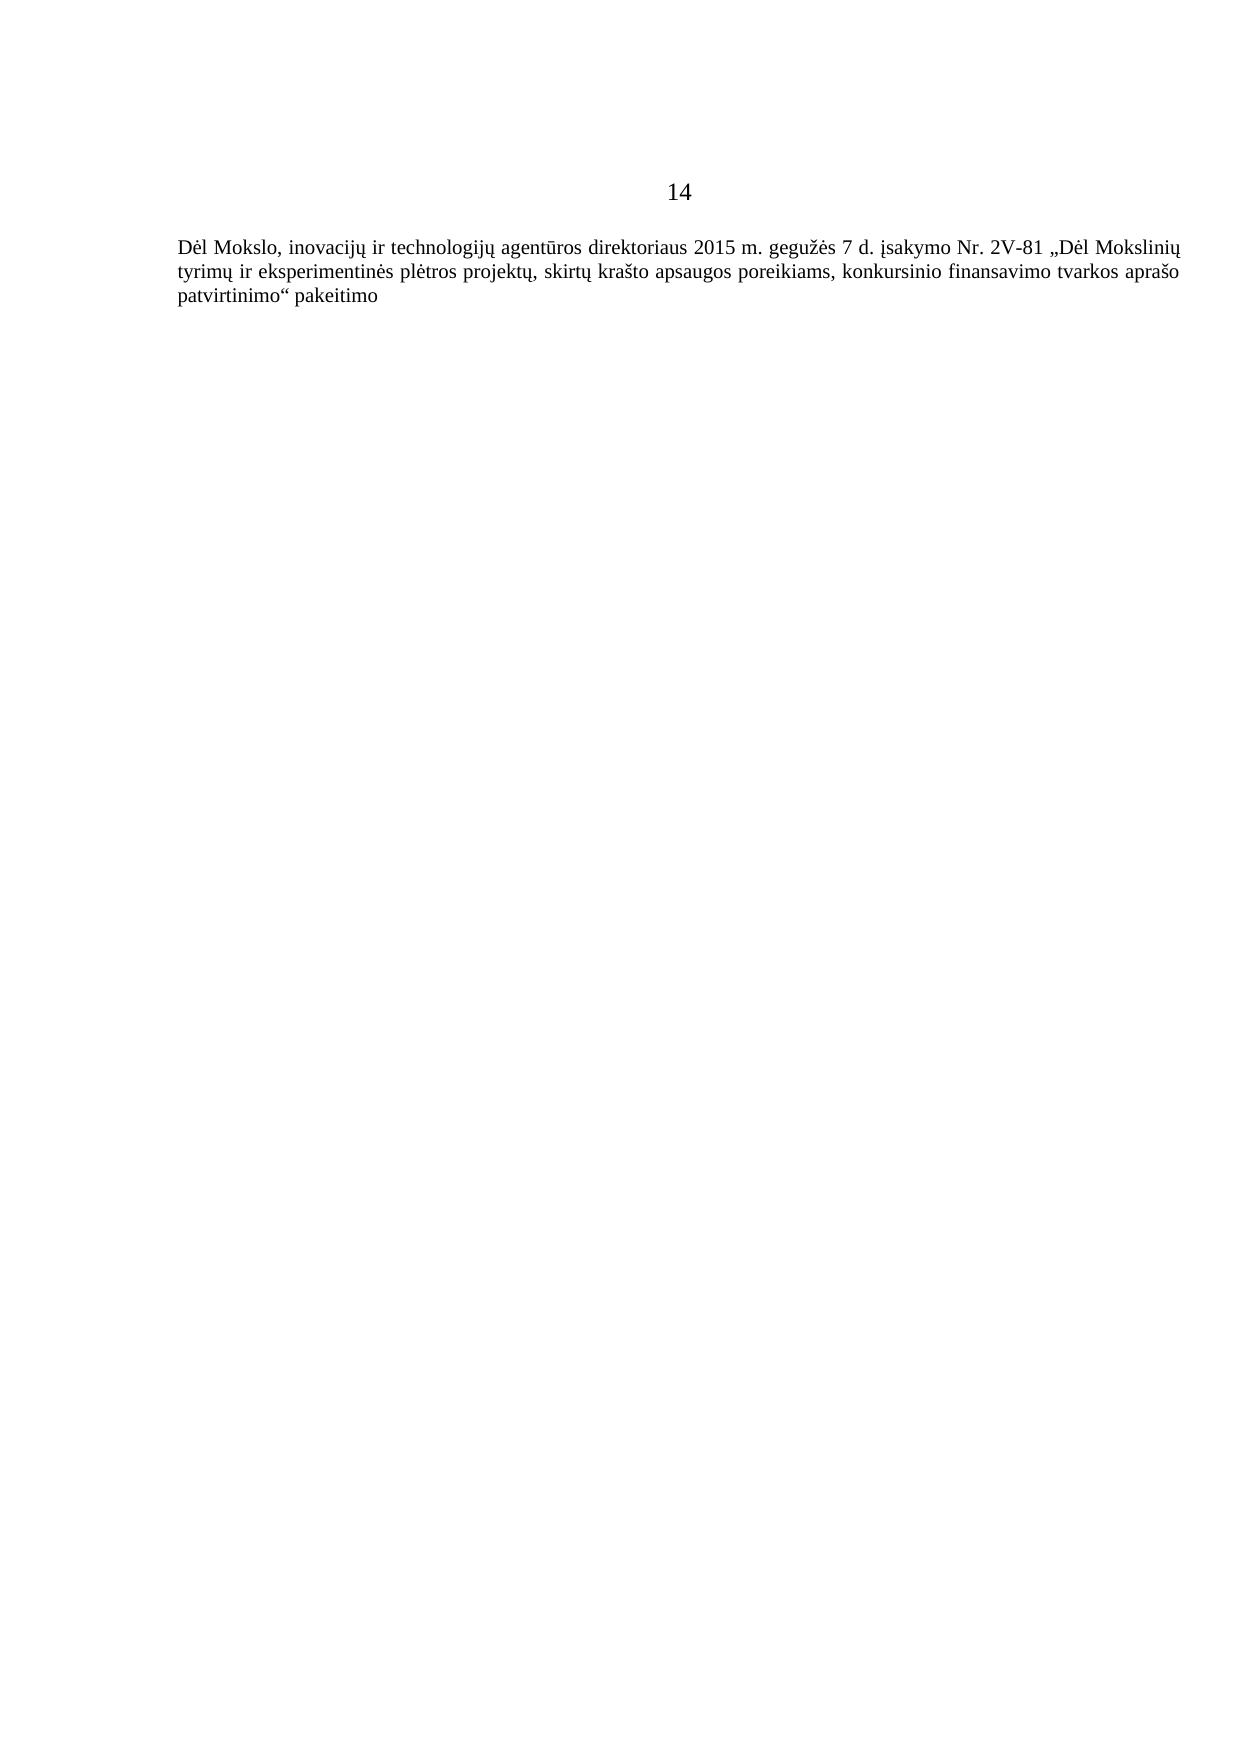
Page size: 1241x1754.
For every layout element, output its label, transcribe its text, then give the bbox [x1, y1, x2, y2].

text Dėl Mokslo, inovacijų ir technologijų agentūros direktoriaus 2015 m. gegužės 7 d. įsakymo Nr. 2V-81 „Dėl Mokslinių tyrimų ir eksperimentinės plėtros projektų, skirtų krašto apsaugos poreikiams, konkursinio finansavimo tvarkos aprašo patvirtinimo“ pakeitimo [177, 235, 1181, 307]
